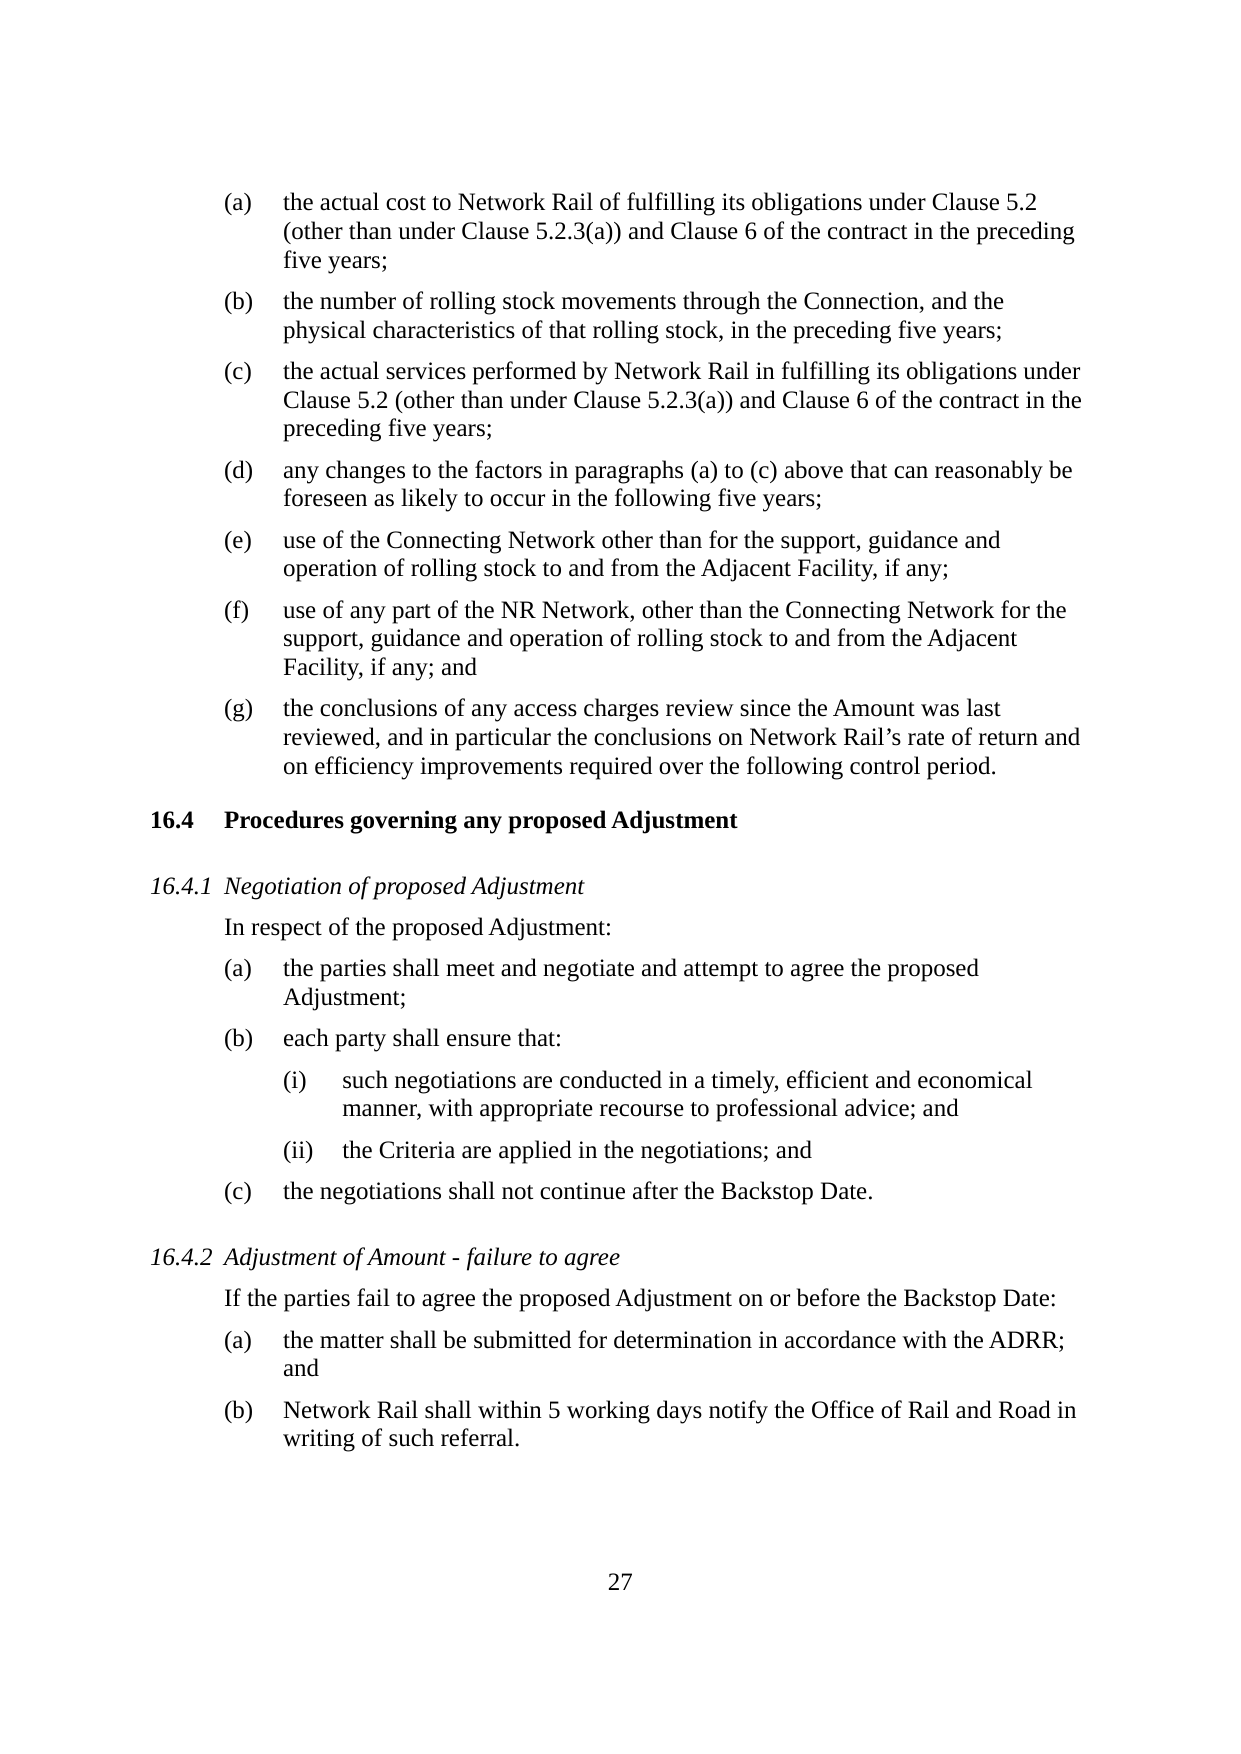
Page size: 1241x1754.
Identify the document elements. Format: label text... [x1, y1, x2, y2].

text In respect of the proposed Adjustment: [224, 912, 1090, 941]
text (f) use of any part of the NR Network, other than the Connecting Network for the support, guidance and operation of rolling stock to and from the Adjacent Facility, if any; and [224, 595, 1090, 681]
text (a) the matter shall be submitted for determination in accordance with the ADRR; and [224, 1325, 1090, 1382]
text (a) the actual cost to Network Rail of fulfilling its obligations under Clause 5.2 (other than under Clause 5.2.3(a)) and Clause 6 of the contract in the preceding five years; [224, 187, 1090, 273]
text (i) such negotiations are conducted in a timely, efficient and economical manner, with appropriate recourse to professional advice; and [283, 1065, 1090, 1122]
text (b) Network Rail shall within 5 working days notify the Office of Rail and Road in writing of such referral. [224, 1395, 1090, 1452]
text If the parties fail to agree the proposed Adjustment on or before the Backstop Date: [224, 1283, 1090, 1312]
text (d) any changes to the factors in paragraphs (a) to (c) above that can reasonably be foreseen as likely to occur in the following five years; [224, 455, 1090, 512]
text (ii) the Criteria are applied in the negotiations; and [283, 1135, 1090, 1163]
subtitle 16.4.1 Negotiation of proposed Adjustment [150, 871, 1090, 900]
text (a) the parties shall meet and negotiate and attempt to agree the proposed Adjustment; [224, 953, 1090, 1011]
text (c) the actual services performed by Network Rail in fulfilling its obligations under Clause 5.2 (other than under Clause 5.2.3(a)) and Clause 6 of the contract in the preceding five years; [224, 356, 1090, 442]
text (c) the negotiations shall not continue after the Backstop Date. [224, 1176, 1090, 1205]
subtitle 16.4.2 Adjustment of Amount - failure to agree [150, 1242, 1090, 1271]
text (g) the conclusions of any access charges review since the Amount was last reviewed, and in particular the conclusions on Network Rail’s rate of return and on efficiency improvements required over the following control period. [224, 693, 1090, 780]
text (e) use of the Connecting Network other than for the support, guidance and operation of rolling stock to and from the Adjacent Facility, if any; [224, 525, 1090, 582]
text (b) the number of rolling stock movements through the Connection, and the physical characteristics of that rolling stock, in the preceding five years; [224, 286, 1090, 343]
subtitle 16.4 Procedures governing any proposed Adjustment [150, 805, 1090, 833]
text (b) each party shall ensure that: [224, 1023, 1090, 1052]
